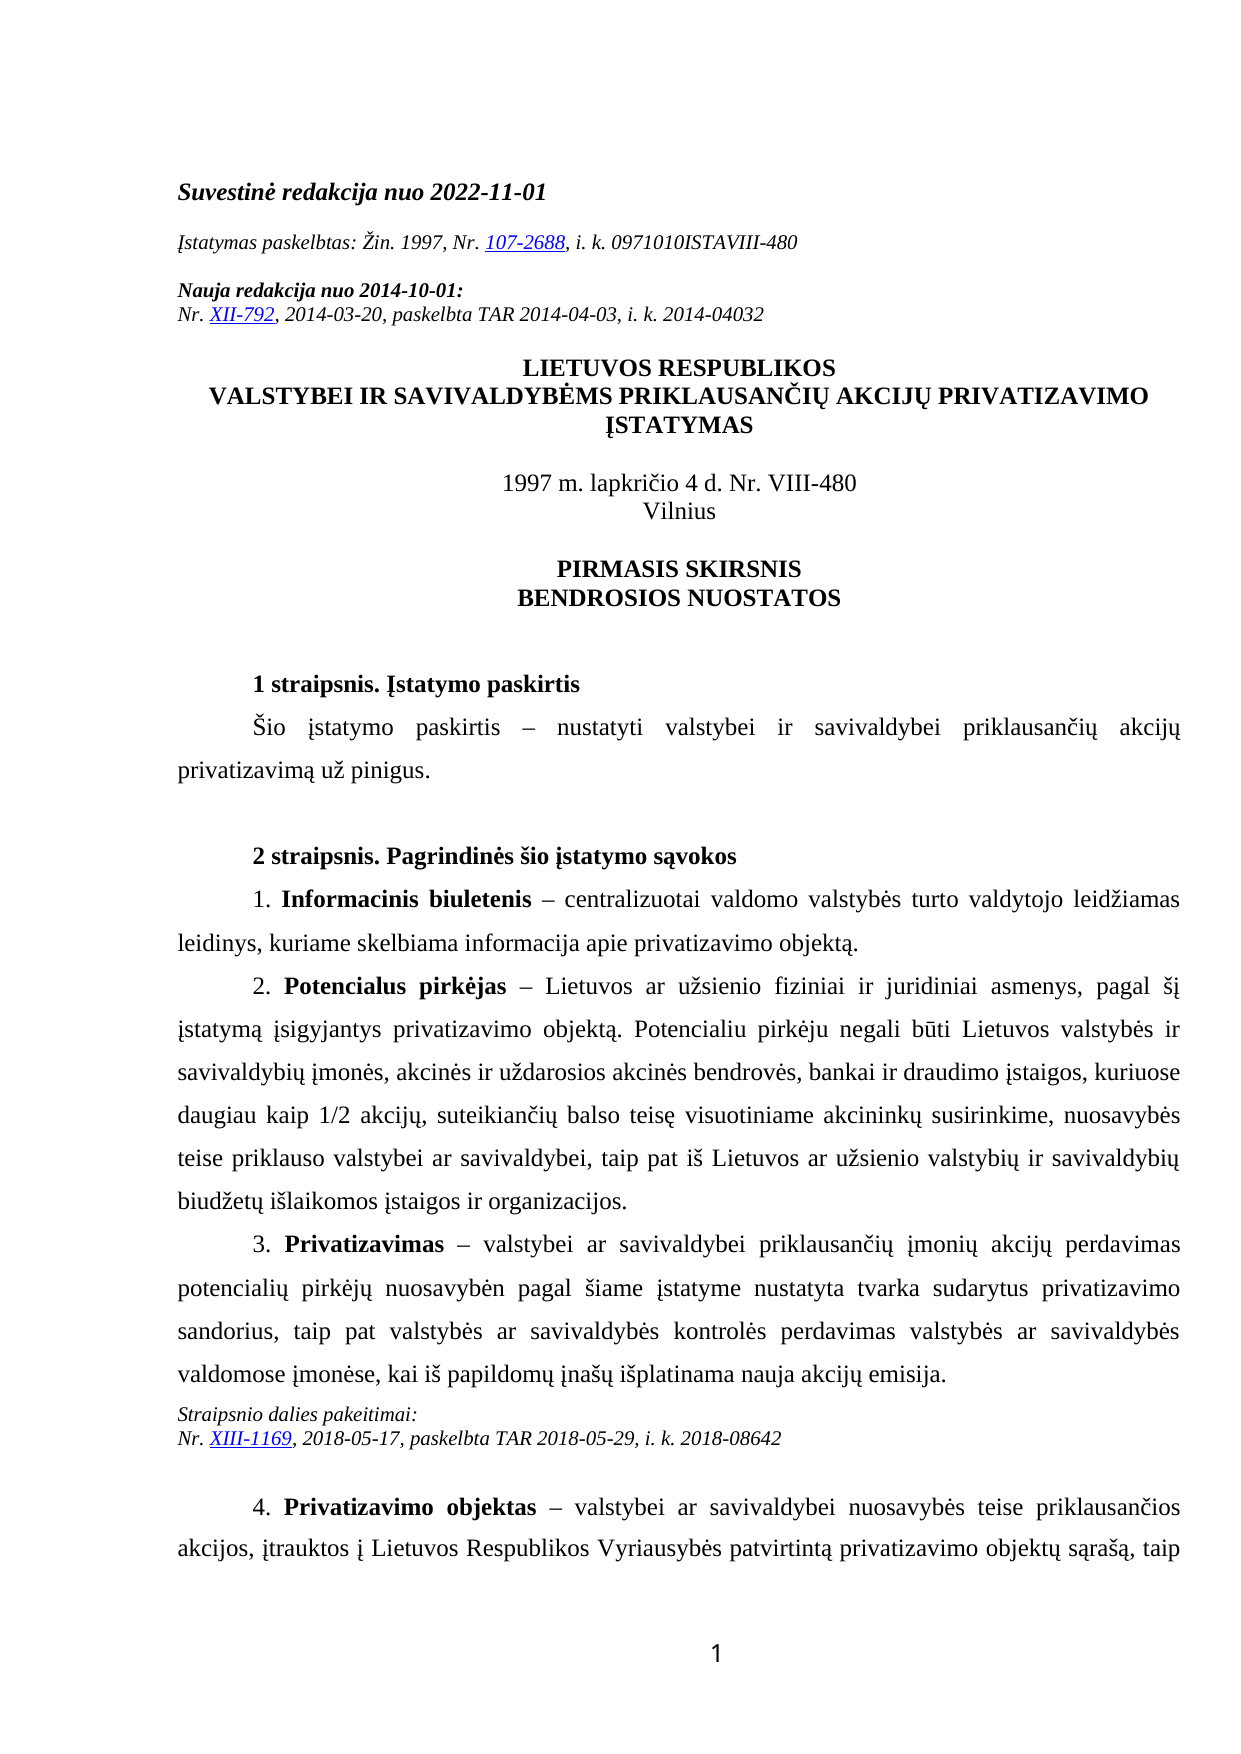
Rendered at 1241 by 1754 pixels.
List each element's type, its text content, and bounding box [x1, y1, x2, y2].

text Įstatymas paskelbtas: Žin. 1997, Nr. 107-2688, i. k. 0971010ISTAVIII-480 [177, 230, 1181, 254]
text Šio įstatymo paskirtis – nustatyti valstybei ir savivaldybei priklausančių akcijų privatizavimą už pinigus. [177, 712, 1181, 784]
text Straipsnio dalies pakeitimai: [177, 1402, 1181, 1426]
text 1997 m. lapkričio 4 d. Nr. VIII-480 [177, 468, 1181, 496]
text Nr. XII-792, 2014-03-20, paskelbta TAR 2014-04-03, i. k. 2014-04032 [177, 302, 1181, 326]
text Vilnius [177, 496, 1181, 525]
text VALSTYBEI IR SAVIVALDYBĖMS PRIKLAUSANČIŲ AKCIJŲ PRIVATIZAVIMO [177, 381, 1181, 410]
text 4. Privatizavimo objektas – valstybei ar savivaldybei nuosavybės teise priklausančios akcijos, įtrauktos į Lietuvos Respublikos Vyriausybės patvirtintą privatizavimo objektų sąrašą, taip [177, 1479, 1181, 1562]
text 2. Potencialus pirkėjas – Lietuvos ar užsienio fiziniai ir juridiniai asmenys, pagal šį įstatymą įsigyjantys privatizavimo objektą. Potencialiu pirkėju negali būti Lietuvos valstybės ir savivaldybių įmonės, akcinės ir uždarosios akcinės bendrovės, bankai ir draudimo įstaigos, kuriuose daugiau kaip 1/2 akcijų, suteikiančių balso teisę visuotiniame akcininkų susirinkime, nuosavybės teise priklauso valstybei ar savivaldybei, taip pat iš Lietuvos ar užsienio valstybių ir savivaldybių biudžetų išlaikomos įstaigos ir organizacijos. [177, 971, 1181, 1215]
text Nauja redakcija nuo 2014-10-01: [177, 278, 1181, 302]
text ĮSTATYMAS [177, 410, 1181, 439]
text BENDROSIOS NUOSTATOS [177, 583, 1181, 611]
text Nr. XIII-1169, 2018-05-17, paskelbta TAR 2018-05-29, i. k. 2018-08642 [177, 1426, 1181, 1450]
text 1. Informacinis biuletenis – centralizuotai valdomo valstybės turto valdytojo leidžiamas leidinys, kuriame skelbiama informacija apie privatizavimo objektą. [177, 884, 1181, 956]
text LIETUVOS RESPUBLIKOS [177, 353, 1181, 381]
text Suvestinė redakcija nuo 2022-11-01 [177, 177, 1181, 206]
text PIRMASIS SKIRSNIS [177, 554, 1181, 583]
text 2 straipsnis. Pagrindinės šio įstatymo sąvokos [177, 841, 1181, 870]
text 1 straipsnis. Įstatymo paskirtis [177, 669, 1181, 698]
text 3. Privatizavimas – valstybei ar savivaldybei priklausančių įmonių akcijų perdavimas potencialių pirkėjų nuosavybėn pagal šiame įstatyme nustatyta tvarka sudarytus privatizavimo sandorius, taip pat valstybės ar savivaldybės kontrolės perdavimas valstybės ar savivaldybės valdomose įmonėse, kai iš papildomų įnašų išplatinama nauja akcijų emisija. [177, 1229, 1181, 1388]
